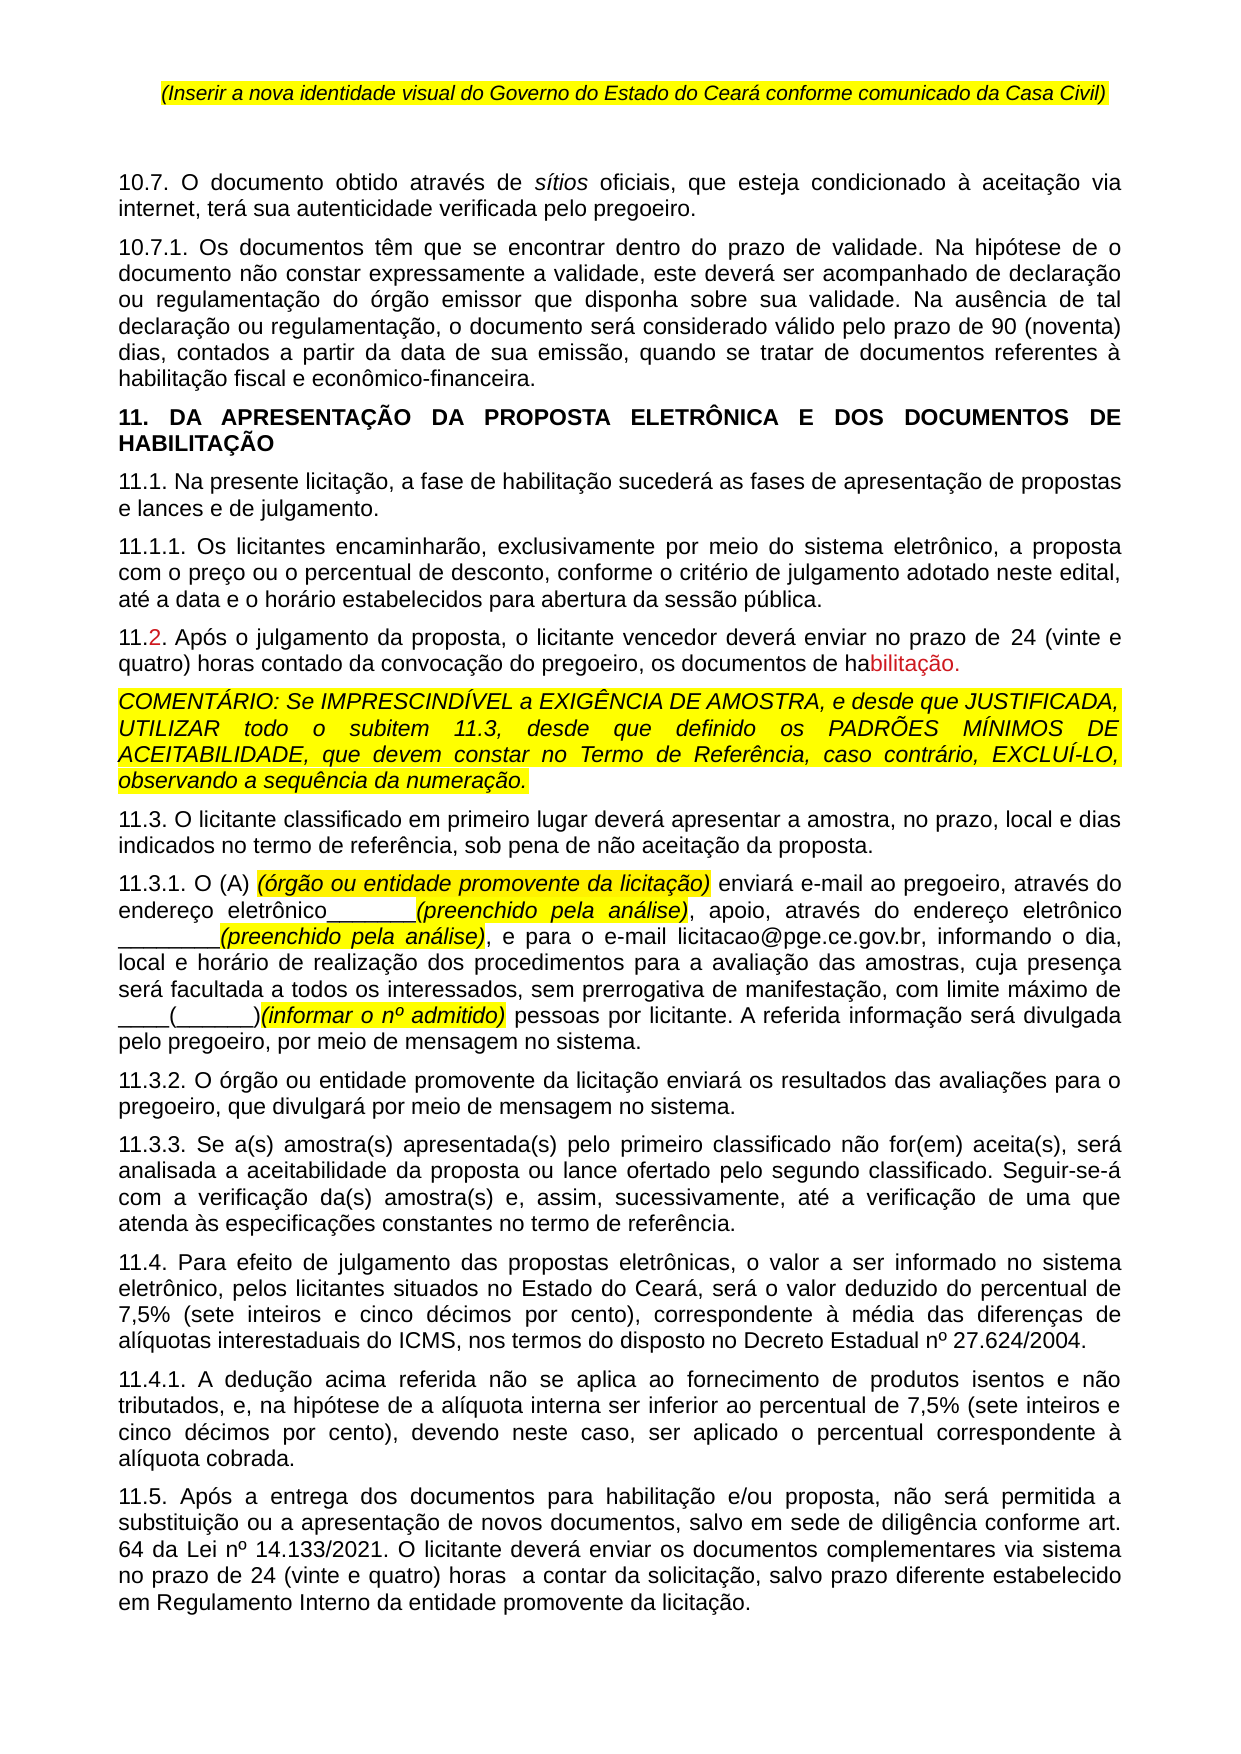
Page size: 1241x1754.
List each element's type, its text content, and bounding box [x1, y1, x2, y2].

text 11.1.1. Os licitantes encaminharão, exclusivamente por meio do sistema eletrônico, a proposta com o preço ou o percentual de desconto, conforme o critério de julgamento adotado neste edital, até a data e o horário estabelecidos para abertura da sessão pública. [118, 533, 1122, 612]
text 11.5. Após a entrega dos documentos para habilitação e/ou proposta, não será permitida a substituição ou a apresentação de novos documentos, salvo em sede de diligência conforme art. 64 da Lei nº 14.133/2021. O licitante deverá enviar os documentos complementares via sistema no prazo de 24 (vinte e quatro) horas a contar da solicitação, salvo prazo diferente estabelecido em Regulamento Interno da entidade promovente da licitação. [118, 1483, 1122, 1615]
text 11.3.2. O órgão ou entidade promovente da licitação enviará os resultados das avaliações para o pregoeiro, que divulgará por meio de mensagem no sistema. [118, 1067, 1122, 1119]
text 11.1. Na presente licitação, a fase de habilitação sucederá as fases de apresentação de propostas e lances e de julgamento. [118, 468, 1122, 521]
text 11.2. Após o julgamento da proposta, o licitante vencedor deverá enviar no prazo de 24 (vinte e quatro) horas contado da convocação do pregoeiro, os documentos de habilitação. [118, 624, 1122, 676]
text 11.3.1. O (A) (órgão ou entidade promovente da licitação) enviará e-mail ao pregoeiro, através do endereço eletrônico_______(preenchido pela análise), apoio, através do endereço eletrônico ________(preenchido pela análise), e para o e-mail licitacao@pge.ce.gov.br, informando o dia, local e horário de realização dos procedimentos para a avaliação das amostras, cuja presença será facultada a todos os interessados, sem prerrogativa de manifestação, com limite máximo de ____(______)(informar o nº admitido) pessoas por licitante. A referida informação será divulgada pelo pregoeiro, por meio de mensagem no sistema. [118, 870, 1122, 1055]
text 11. DA APRESENTAÇÃO DA PROPOSTA ELETRÔNICA E DOS DOCUMENTOS DE HABILITAÇÃO [118, 404, 1122, 456]
text 11.3.3. Se a(s) amostra(s) apresentada(s) pelo primeiro classificado não for(em) aceita(s), será analisada a aceitabilidade da proposta ou lance ofertado pelo segundo classificado. Seguir-se-á com a verificação da(s) amostra(s) e, assim, sucessivamente, até a verificação de uma que atenda às especificações constantes no termo de referência. [118, 1131, 1122, 1237]
text COMENTÁRIO: Se IMPRESCINDÍVEL a EXIGÊNCIA DE AMOSTRA, e desde que JUSTIFICADA, UTILIZAR todo o subitem 11.3, desde que definido os PADRÕES MÍNIMOS DE ACEITABILIDADE, que devem constar no Termo de Referência, caso contrário, EXCLUÍ-LO, observando a sequência da numeração. [118, 688, 1122, 794]
text 10.7.1. Os documentos têm que se encontrar dentro do prazo de validade. Na hipótese de o documento não constar expressamente a validade, este deverá ser acompanhado de declaração ou regulamentação do órgão emissor que disponha sobre sua validade. Na ausência de tal declaração ou regulamentação, o documento será considerado válido pelo prazo de 90 (noventa) dias, contados a partir da data de sua emissão, quando se tratar de documentos referentes à habilitação fiscal e econômico-financeira. [118, 234, 1122, 392]
text 11.4.1. A dedução acima referida não se aplica ao fornecimento de produtos isentos e não tributados, e, na hipótese de a alíquota interna ser inferior ao percentual de 7,5% (sete inteiros e cinco décimos por cento), devendo neste caso, ser aplicado o percentual correspondente à alíquota cobrada. [118, 1366, 1122, 1471]
text 11.4. Para efeito de julgamento das propostas eletrônicas, o valor a ser informado no sistema eletrônico, pelos licitantes situados no Estado do Ceará, será o valor deduzido do percentual de 7,5% (sete inteiros e cinco décimos por cento), correspondente à média das diferenças de alíquotas interestaduais do ICMS, nos termos do disposto no Decreto Estadual nº 27.624/2004. [118, 1248, 1122, 1354]
text 11.3. O licitante classificado em primeiro lugar deverá apresentar a amostra, no prazo, local e dias indicados no termo de referência, sob pena de não aceitação da proposta. [118, 806, 1122, 858]
text 10.7. O documento obtido através de sítios oficiais, que esteja condicionado à aceitação via internet, terá sua autenticidade verificada pelo pregoeiro. [118, 169, 1122, 222]
